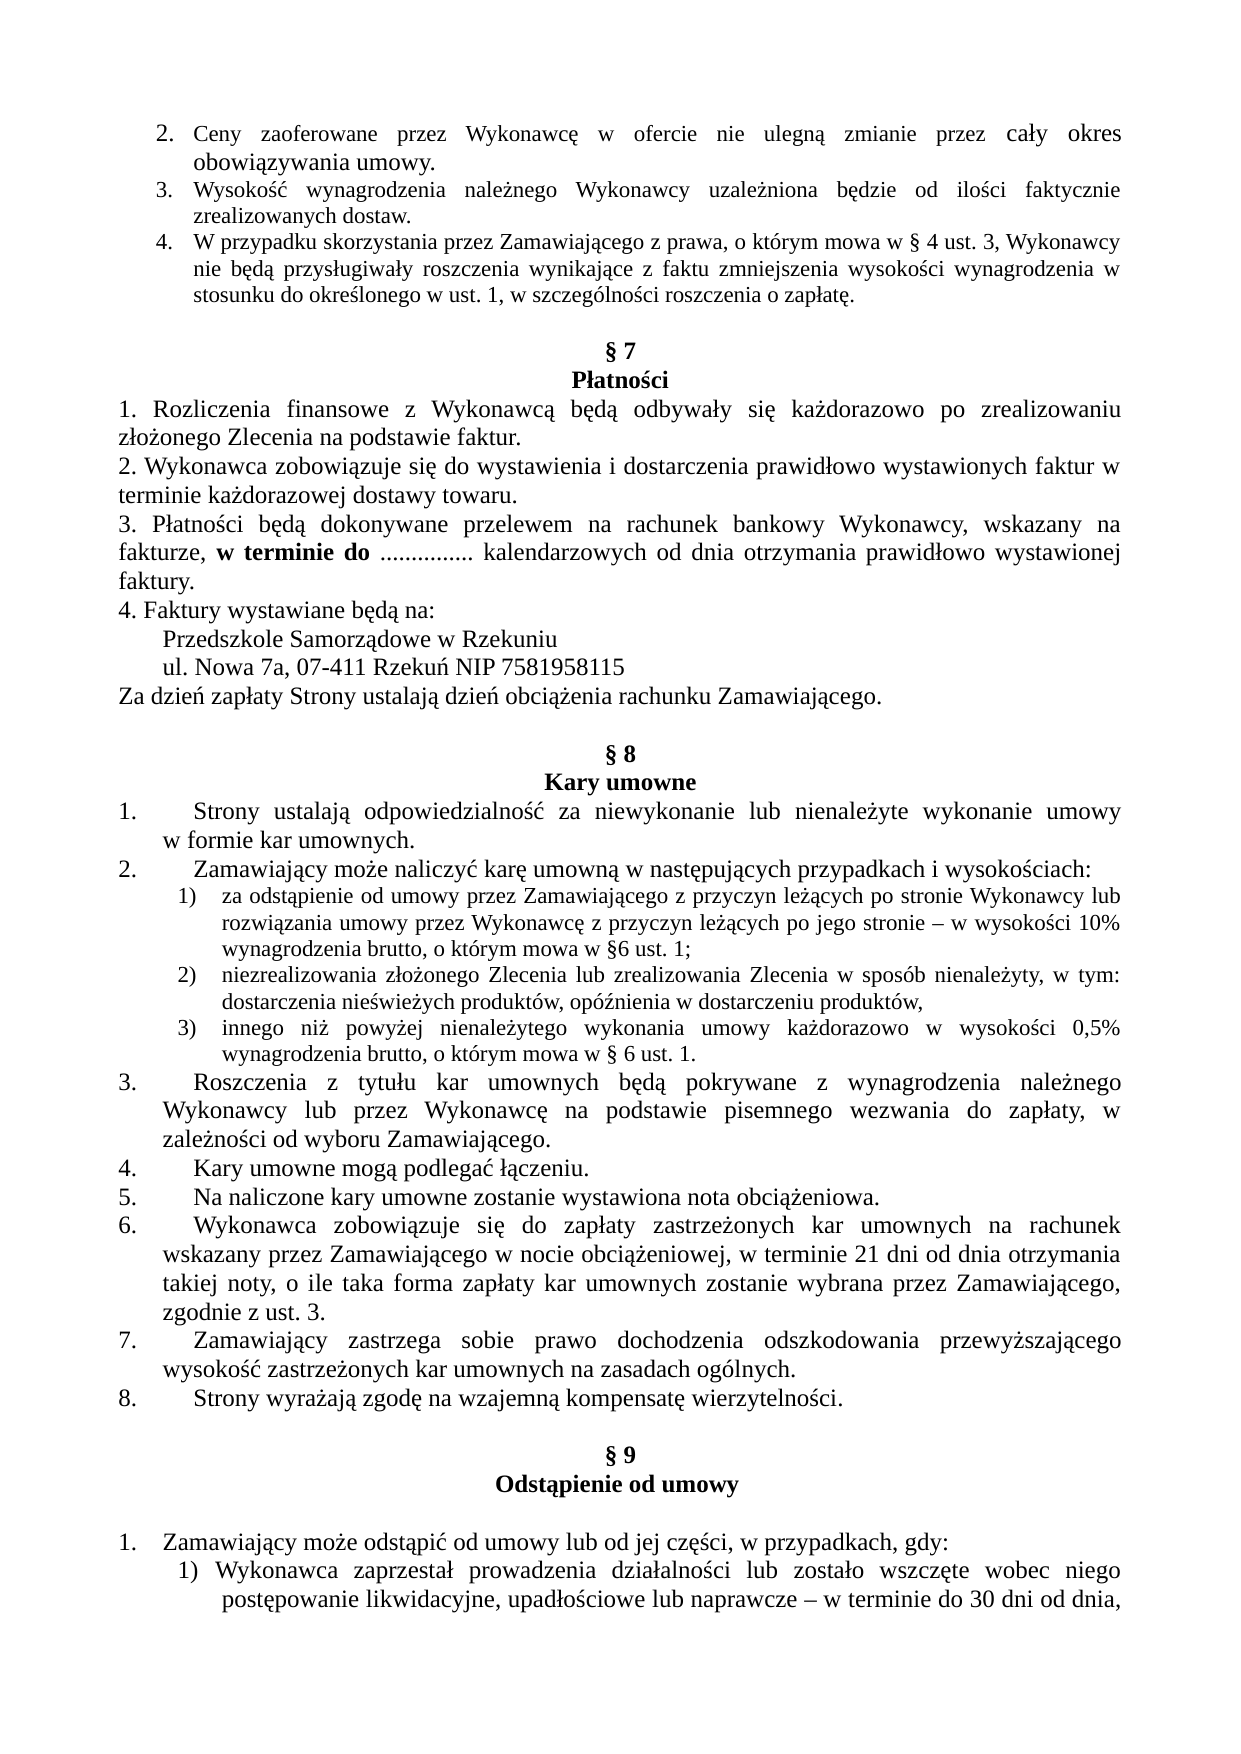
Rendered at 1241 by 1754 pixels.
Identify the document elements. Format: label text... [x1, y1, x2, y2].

list Ceny zaoferowane przez Wykonawcę w ofercie nie ulegną zmianie przez cały okres obowiązywania umowy. [156, 118, 1122, 176]
text ul. Nowa 7a, 07-411 Rzekuń NIP 7581958115 [162, 652, 1122, 681]
list Strony wyrażają zgodę na wzajemną kompensatę wierzytelności. [118, 1383, 1122, 1412]
list Wykonawca zobowiązuje się do zapłaty zastrzeżonych kar umownych na rachunek wskazany przez Zamawiającego w nocie obciążeniowej, w terminie 21 dni od dnia otrzymania takiej noty, o ile taka forma zapłaty kar umownych zostanie wybrana przez Zamawiającego, zgodnie z ust. 3. [118, 1211, 1122, 1326]
text Przedszkole Samorządowe w Rzekuniu [162, 624, 1122, 652]
text 1. Rozliczenia finansowe z Wykonawcą będą odbywały się każdorazowo po zrealizowaniu złożonego Zlecenia na podstawie faktur. [118, 394, 1122, 451]
list Wykonawca zaprzestał prowadzenia działalności lub zostało wszczęte wobec niego postępowanie likwidacyjne, upadłościowe lub naprawcze – w terminie do 30 dni od dnia, [177, 1556, 1122, 1613]
text 2. Wykonawca zobowiązuje się do wystawienia i dostarczenia prawidłowo wystawionych faktur w terminie każdorazowej dostawy towaru. [118, 451, 1122, 509]
text 3. Płatności będą dokonywane przelewem na rachunek bankowy Wykonawcy, wskazany na fakturze, w terminie do ............... kalendarzowych od dnia otrzymania prawidłowo wystawionej faktury. [118, 509, 1122, 595]
list Zamawiający może odstąpić od umowy lub od jej części, w przypadkach, gdy: [118, 1527, 1122, 1556]
text Kary umowne [118, 767, 1122, 796]
text Za dzień zapłaty Strony ustalają dzień obciążenia rachunku Zamawiającego. [118, 681, 1122, 710]
list Na naliczone kary umowne zostanie wystawiona nota obciążeniowa. [118, 1182, 1122, 1211]
list Roszczenia z tytułu kar umownych będą pokrywane z wynagrodzenia należnego Wykonawcy lub przez Wykonawcę na podstawie pisemnego wezwania do zapłaty, w zależności od wyboru Zamawiającego. [118, 1067, 1122, 1153]
text Płatności [118, 365, 1122, 394]
text § 7 [118, 336, 1122, 365]
list Zamawiający zastrzega sobie prawo dochodzenia odszkodowania przewyższającego wysokość zastrzeżonych kar umownych na zasadach ogólnych. [118, 1326, 1122, 1383]
text § 9 [118, 1441, 1122, 1469]
text 4. Faktury wystawiane będą na: [118, 595, 1122, 624]
list Strony ustalają odpowiedzialność za niewykonanie lub nienależyte wykonanie umowy w formie kar umownych. [118, 796, 1122, 854]
list W przypadku skorzystania przez Zamawiającego z prawa, o którym mowa w § 4 ust. 3, Wykonawcy nie będą przysługiwały roszczenia wynikające z faktu zmniejszenia wysokości wynagrodzenia w stosunku do określonego w ust. 1, w szczególności roszczenia o zapłatę. [156, 228, 1122, 307]
text § 8 [118, 739, 1122, 767]
list Wysokość wynagrodzenia należnego Wykonawcy uzależniona będzie od ilości faktycznie zrealizowanych dostaw. [156, 176, 1122, 228]
list niezrealizowania złożonego Zlecenia lub zrealizowania Zlecenia w sposób nienależyty, w tym: dostarczenia nieświeżych produktów, opóźnienia w dostarczeniu produktów, [177, 961, 1122, 1014]
list Zamawiający może naliczyć karę umowną w następujących przypadkach i wysokościach: [118, 854, 1122, 882]
text Odstąpienie od umowy [118, 1469, 1122, 1498]
list innego niż powyżej nienależytego wykonania umowy każdorazowo w wysokości 0,5% wynagrodzenia brutto, o którym mowa w § 6 ust. 1. [177, 1014, 1122, 1067]
list Kary umowne mogą podlegać łączeniu. [118, 1153, 1122, 1182]
list za odstąpienie od umowy przez Zamawiającego z przyczyn leżących po stronie Wykonawcy lub rozwiązania umowy przez Wykonawcę z przyczyn leżących po jego stronie – w wysokości 10% wynagrodzenia brutto, o którym mowa w §6 ust. 1; [177, 882, 1122, 961]
